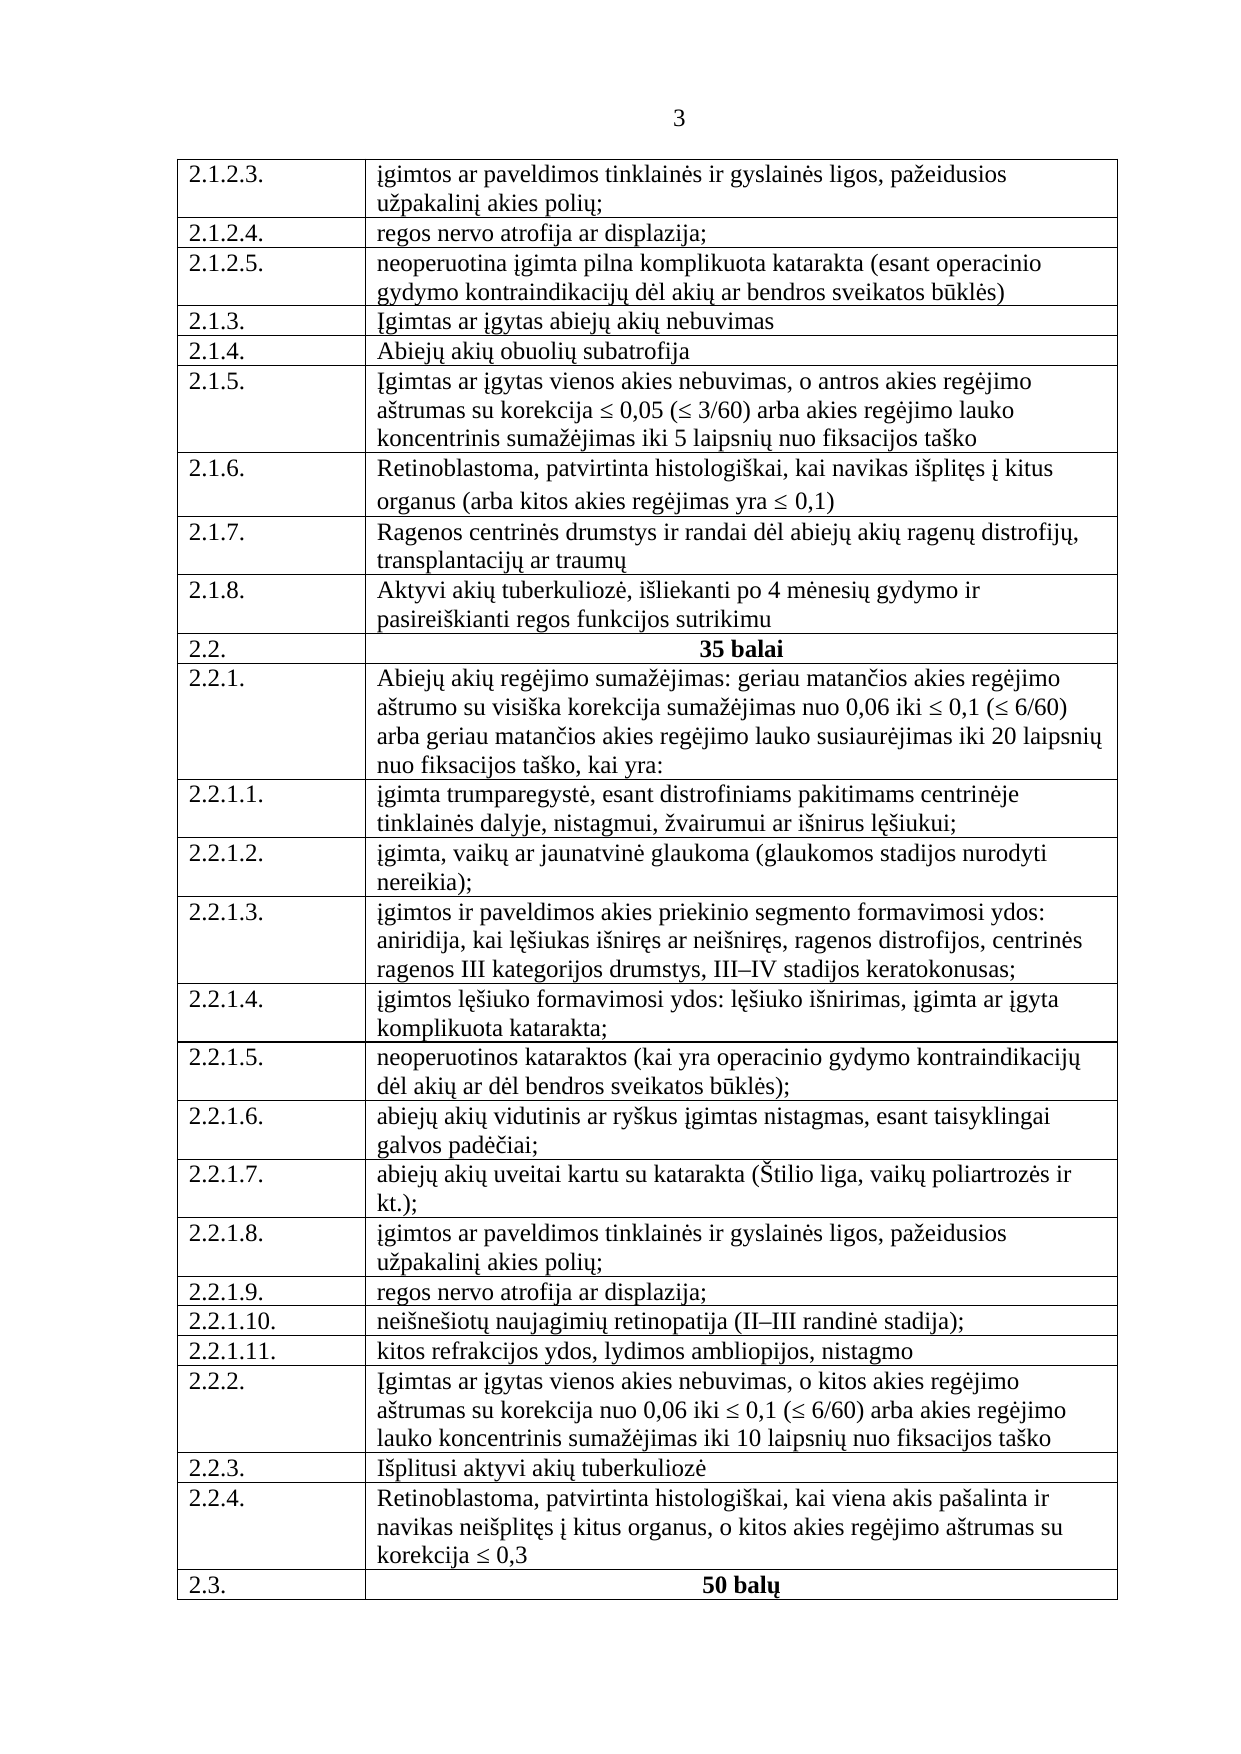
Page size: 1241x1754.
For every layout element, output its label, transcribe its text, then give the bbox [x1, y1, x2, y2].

table_cell [1118, 1100, 1122, 1158]
table_cell kitos refrakcijos ydos, lydimos ambliopijos, nistagmo [366, 1336, 1117, 1365]
table_cell 2.2.1.1. [178, 780, 365, 837]
table_cell neoperuotinos kataraktos (kai yra operacinio gydymo kontraindikacijų dėl akių ar dėl bendros sveikatos būklės); [366, 1043, 1117, 1100]
table_cell įgimtos ar paveldimos tinklainės ir gyslainės ligos, pažeidusios užpakalinį akies polių; [366, 160, 1117, 217]
table_cell 2.2. [178, 634, 365, 662]
table_cell [1118, 1335, 1122, 1365]
table_cell [1118, 247, 1122, 305]
table_cell abiejų akių vidutinis ar ryškus įgimtas nistagmas, esant taisyklingai galvos padėčiai; [366, 1101, 1117, 1158]
table_cell Retinoblastoma, patvirtinta histologiškai, kai viena akis pašalinta ir navikas neišplitęs į kitus organus, o kitos akies regėjimo aštrumas su korekcija ≤ 0,3 [366, 1483, 1117, 1569]
table_cell [1118, 896, 1122, 983]
table_cell [1118, 1365, 1122, 1452]
table_cell 2.2.1.3. [178, 897, 365, 983]
table_cell [1118, 1305, 1122, 1335]
table_cell 2.1.2.3. [178, 160, 365, 217]
table_cell 2.2.1.8. [178, 1218, 365, 1276]
table_cell 2.2.1.11. [178, 1336, 365, 1365]
table_cell neoperuotina įgimta pilna komplikuota katarakta (esant operacinio gydymo kontraindikacijų dėl akių ar bendros sveikatos būklės) [366, 248, 1117, 305]
table_cell [1118, 574, 1122, 633]
table_cell 2.2.3. [178, 1453, 365, 1482]
table_cell regos nervo atrofija ar displazija; [366, 1277, 1117, 1305]
table_cell įgimtos ir paveldimos akies priekinio segmento formavimosi ydos: aniridija, kai lęšiukas išniręs ar neišniręs, ragenos distrofijos, centrinės ragenos III kategorijos drumstys, III–IV stadijos keratokonusas; [366, 897, 1117, 983]
table_cell [1118, 633, 1122, 662]
table_cell 2.2.4. [178, 1483, 365, 1569]
table_cell Aktyvi akių tuberkuliozė, išliekanti po 4 mėnesių gydymo ir pasireiškianti regos funkcijos sutrikimu [366, 575, 1117, 633]
table_cell įgimta trumparegystė, esant distrofiniams pakitimams centrinėje tinklainės dalyje, nistagmui, žvairumui ar išnirus lęšiukui; [366, 780, 1117, 837]
table_cell [1118, 217, 1122, 247]
table_cell Išplitusi aktyvi akių tuberkuliozė [366, 1453, 1117, 1482]
table_cell [1118, 1159, 1122, 1217]
table_cell [1118, 1452, 1122, 1482]
table_cell 2.2.1.10. [178, 1306, 365, 1335]
table_cell 2.2.1.6. [178, 1101, 365, 1158]
table_cell 2.1.2.4. [178, 218, 365, 247]
table_cell [1118, 1217, 1122, 1276]
table_cell 35 balai [366, 634, 1117, 662]
table_cell 2.2.1.2. [178, 838, 365, 896]
table_cell [1118, 159, 1122, 217]
table_cell 2.1.5. [178, 366, 365, 452]
table_cell [1118, 1482, 1122, 1569]
table_cell 2.2.1.7. [178, 1160, 365, 1217]
table_cell [1118, 452, 1122, 516]
table_cell [1118, 516, 1122, 574]
table_cell 2.2.2. [178, 1366, 365, 1452]
table_cell [1118, 1041, 1122, 1100]
table_cell įgimtos lęšiuko formavimosi ydos: lęšiuko išnirimas, įgimta ar įgyta komplikuota katarakta; [366, 984, 1117, 1041]
table_cell 2.1.4. [178, 336, 365, 365]
table_cell 2.1.6. [178, 453, 365, 516]
table_cell [1118, 837, 1122, 896]
table_cell 2.2.1.5. [178, 1043, 365, 1100]
table_cell abiejų akių uveitai kartu su katarakta (Štilio liga, vaikų poliartrozės ir kt.); [366, 1160, 1117, 1217]
table_cell Retinoblastoma, patvirtinta histologiškai, kai navikas išplitęs į kitus organus (arba kitos akies regėjimas yra ≤ 0,1) [366, 453, 1117, 516]
table_cell 2.1.8. [178, 575, 365, 633]
table_cell 50 balų [366, 1570, 1117, 1599]
table_cell [1118, 663, 1122, 778]
table_cell 2.1.3. [178, 306, 365, 335]
table_cell [1118, 365, 1122, 452]
table_cell 2.1.7. [178, 517, 365, 574]
table_cell [1118, 1276, 1122, 1305]
table_cell 2.2.1.9. [178, 1277, 365, 1305]
table_cell 2.1.2.5. [178, 248, 365, 305]
table_cell [1118, 1569, 1122, 1599]
table_cell įgimta, vaikų ar jaunatvinė glaukoma (glaukomos stadijos nurodyti nereikia); [366, 838, 1117, 896]
table_cell Ragenos centrinės drumstys ir randai dėl abiejų akių ragenų distrofijų, transplantacijų ar traumų [366, 517, 1117, 574]
table_cell [1118, 305, 1122, 335]
table_cell [1118, 779, 1122, 837]
table_cell Įgimtas ar įgytas abiejų akių nebuvimas [366, 306, 1117, 335]
table_cell Abiejų akių regėjimo sumažėjimas: geriau matančios akies regėjimo aštrumo su visiška korekcija sumažėjimas nuo 0,06 iki ≤ 0,1 (≤ 6/60) arba geriau matančios akies regėjimo lauko susiaurėjimas iki 20 laipsnių nuo fiksacijos taško, kai yra: [366, 664, 1117, 778]
table_cell įgimtos ar paveldimos tinklainės ir gyslainės ligos, pažeidusios užpakalinį akies polių; [366, 1218, 1117, 1276]
table_cell Įgimtas ar įgytas vienos akies nebuvimas, o kitos akies regėjimo aštrumas su korekcija nuo 0,06 iki ≤ 0,1 (≤ 6/60) arba akies regėjimo lauko koncentrinis sumažėjimas iki 10 laipsnių nuo fiksacijos taško [366, 1366, 1117, 1452]
table_cell 2.2.1. [178, 664, 365, 778]
table_cell Įgimtas ar įgytas vienos akies nebuvimas, o antros akies regėjimo aštrumas su korekcija ≤ 0,05 (≤ 3/60) arba akies regėjimo lauko koncentrinis sumažėjimas iki 5 laipsnių nuo fiksacijos taško [366, 366, 1117, 452]
table_cell regos nervo atrofija ar displazija; [366, 218, 1117, 247]
table_cell 2.2.1.4. [178, 984, 365, 1041]
table_cell [1118, 983, 1122, 1041]
table_cell neišnešiotų naujagimių retinopatija (II–III randinė stadija); [366, 1306, 1117, 1335]
table_cell 2.3. [178, 1570, 365, 1599]
table_cell [1118, 335, 1122, 365]
table_cell Abiejų akių obuolių subatrofija [366, 336, 1117, 365]
